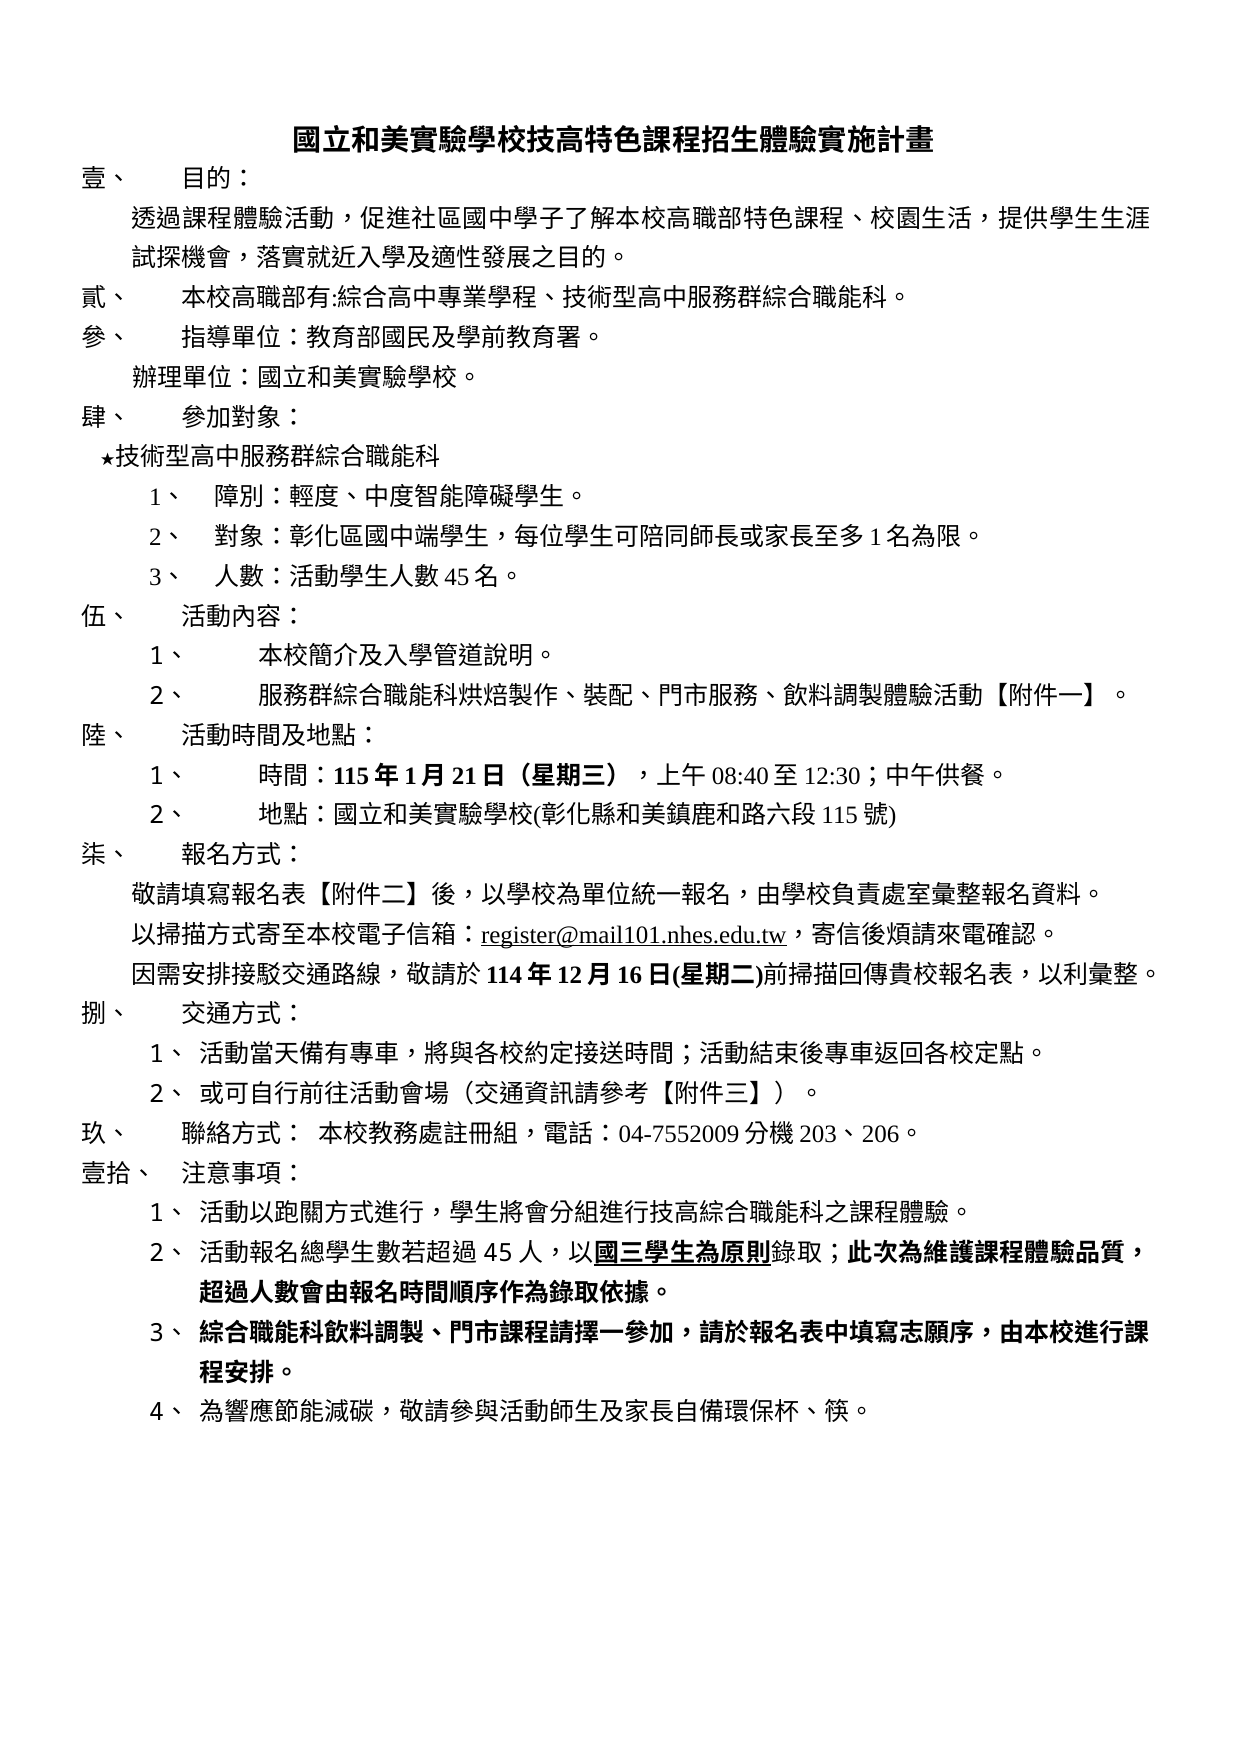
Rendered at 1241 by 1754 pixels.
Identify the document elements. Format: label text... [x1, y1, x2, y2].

list 障別：輕度、中度智能障礙學生。 [149, 477, 1152, 513]
list 活動報名總學生數若超過45人，以國三學生為原則錄取；此次為維護課程體驗品質，超過人數會由報名時間順序作為錄取依據。 [149, 1233, 1152, 1309]
list 為響應節能減碳，敬請參與活動師生及家長自備環保杯、筷。 [149, 1392, 1152, 1428]
text 透過課程體驗活動，促進社區國中學子了解本校高職部特色課程、校園生活，提供學生生涯試探機會，落實就近入學及適性發展之目的。 [131, 198, 1152, 274]
list 活動時間及地點： [81, 715, 1152, 752]
list 活動當天備有專車，將與各校約定接送時間；活動結束後專車返回各校定點。 [149, 1034, 1152, 1070]
list 對象：彰化區國中端學生，每位學生可陪同師長或家長至多1名為限。 [149, 516, 1152, 553]
list 本校高職部有:綜合高中專業學程、技術型高中服務群綜合職能科。 [81, 278, 1152, 314]
list 目的： [81, 158, 1152, 194]
list 綜合職能科飲料調製、門市課程請擇一參加，請於報名表中填寫志願序，由本校進行課程安排。 [149, 1312, 1152, 1388]
list 或可自行前往活動會場（交通資訊請參考【附件三】）。 [149, 1073, 1152, 1110]
list 注意事項： [81, 1153, 1152, 1189]
list 人數：活動學生人數45名。 [149, 556, 1152, 592]
list 活動內容： [81, 596, 1152, 632]
list 參加對象： [81, 397, 1152, 433]
list 服務群綜合職能科烘焙製作、裝配、門市服務、飲料調製體驗活動【附件一】。 [149, 676, 1152, 712]
list 地點：國立和美實驗學校(彰化縣和美鎮鹿和路六段115號) [149, 795, 1152, 831]
text 因需安排接駁交通路線，敬請於114年12月16日(星期二)前掃描回傳貴校報名表，以利彙整。 [131, 954, 1152, 990]
list 交通方式： [81, 994, 1152, 1030]
text 以掃描方式寄至本校電子信箱：register@mail101.nhes.edu.tw，寄信後煩請來電確認。 [131, 914, 1152, 951]
list 報名方式： [81, 835, 1152, 871]
text 敬請填寫報名表【附件二】後，以學校為單位統一報名，由學校負責處室彙整報名資料。 [131, 874, 1152, 911]
list 指導單位：教育部國民及學前教育署。 [81, 317, 1152, 354]
list 聯絡方式： 本校教務處註冊組，電話：04-7552009分機203、206。 [81, 1113, 1152, 1149]
text 國立和美實驗學校技高特色課程招生體驗實施計畫 [75, 96, 1152, 158]
list 活動以跑關方式進行，學生將會分組進行技高綜合職能科之課程體驗。 [149, 1193, 1152, 1229]
text 辦理單位：國立和美實驗學校。 [119, 357, 1152, 393]
list 本校簡介及入學管道說明。 [149, 636, 1152, 672]
list 時間：115年1月21日（星期三），上午08:40至12:30；中午供餐。 [149, 755, 1152, 791]
text ★技術型高中服務群綜合職能科 [75, 437, 1152, 473]
